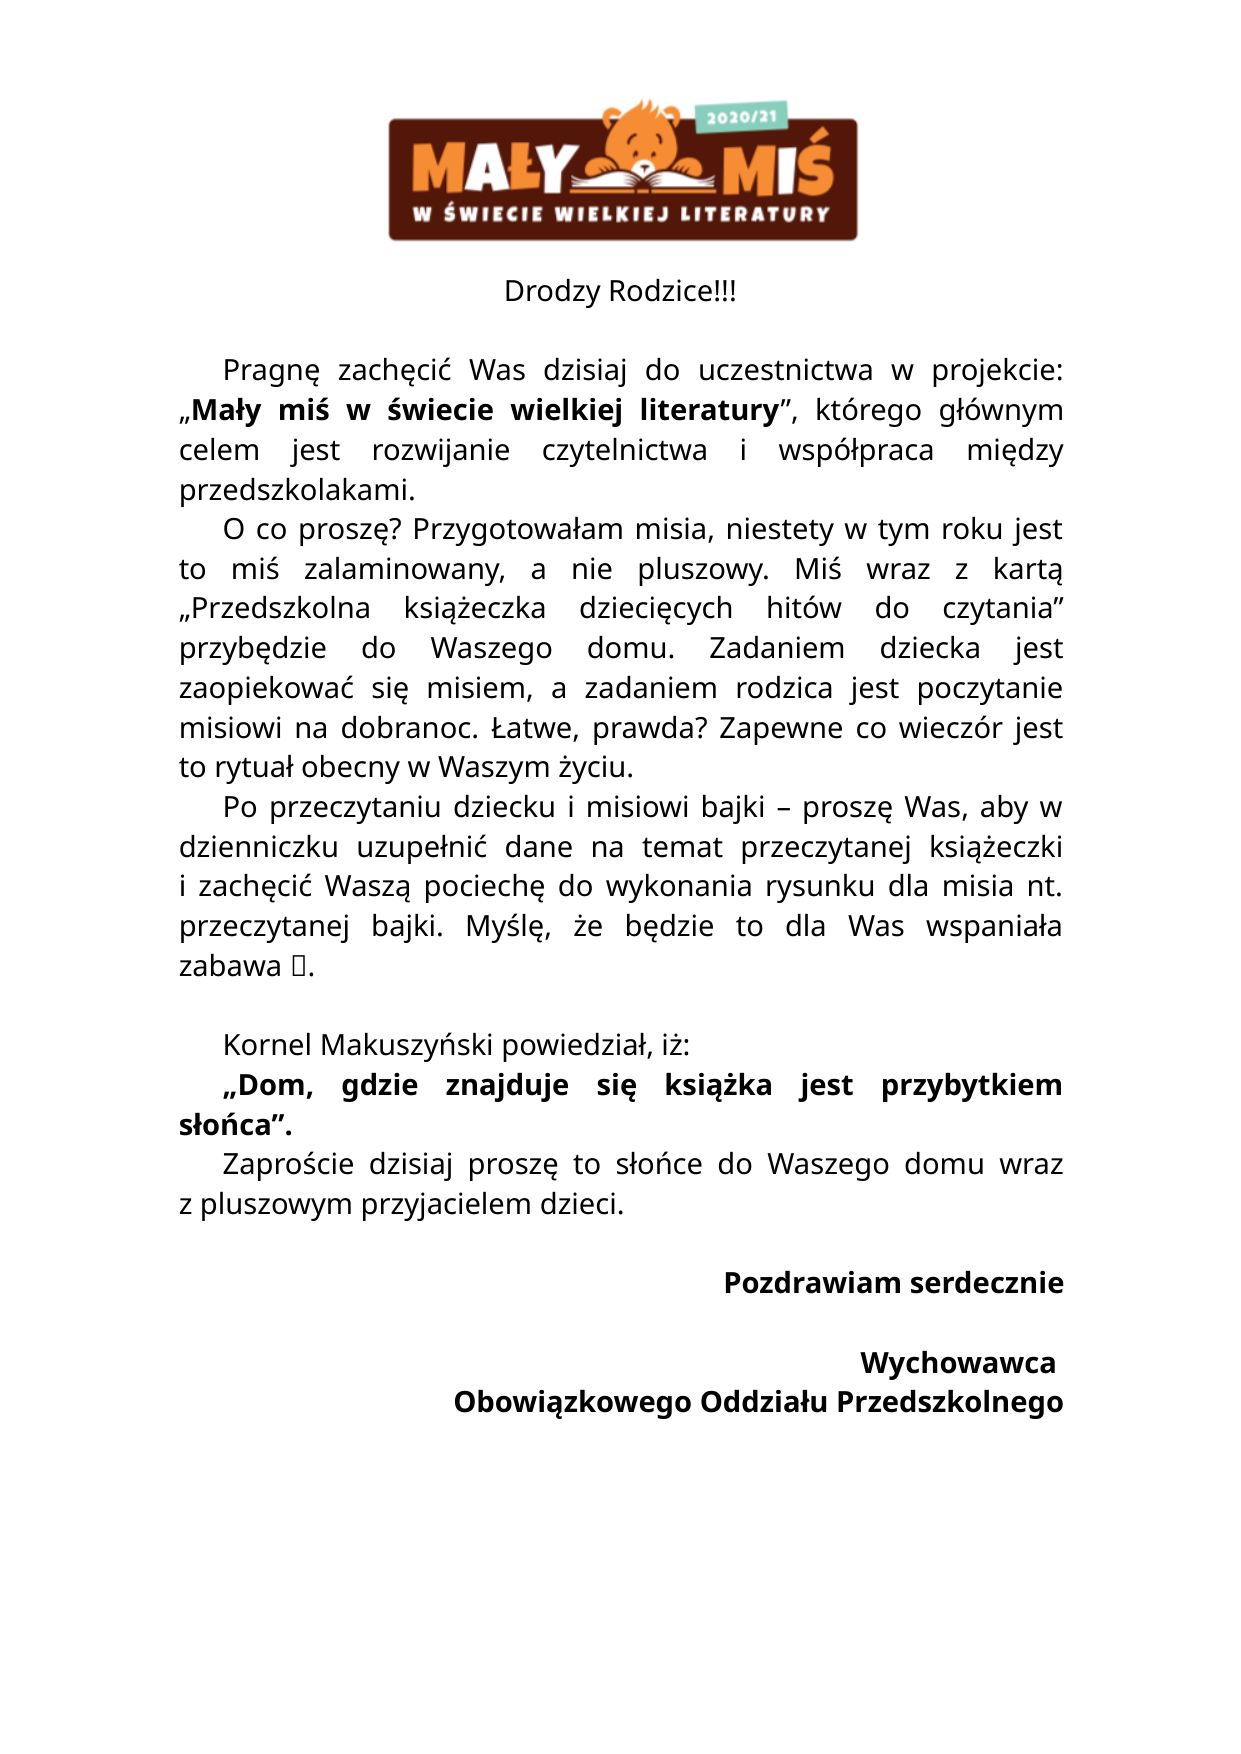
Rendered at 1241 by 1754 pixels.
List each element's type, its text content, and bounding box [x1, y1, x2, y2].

text Drodzy Rodzice!!! [75, 270, 1165, 310]
text Obowiązkowego Oddziału Przedszkolnego [178, 1382, 1064, 1421]
picture [360, 75, 880, 271]
text Zaproście dzisiaj proszę to słońce do Waszego domu wraz z pluszowym przyjacielem dzieci. [178, 1143, 1064, 1223]
text Wychowawca [178, 1342, 1064, 1382]
text Pragnę zachęcić Was dzisiaj do uczestnictwa w projekcie: „Mały miś w świecie wielkiej literatury”, którego głównym celem jest rozwijanie czytelnictwa i współpraca między przedszkolakami. [178, 350, 1064, 508]
text „Dom, gdzie znajduje się książka jest przybytkiem słońca”. [178, 1064, 1064, 1143]
text O co proszę? Przygotowałam misia, niestety w tym roku jest to miś zalaminowany, a nie pluszowy. Miś wraz z kartą „Przedszkolna książeczka dziecięcych hitów do czytania” przybędzie do Waszego domu. Zadaniem dziecka jest zaopiekować się misiem, a zadaniem rodzica jest poczytanie misiowi na dobranoc. Łatwe, prawda? Zapewne co wieczór jest to rytuał obecny w Waszym życiu. [178, 508, 1064, 786]
text Pozdrawiam serdecznie [178, 1262, 1064, 1302]
text Kornel Makuszyński powiedział, iż: [178, 1024, 1064, 1064]
text Po przeczytaniu dziecku i misiowi bajki – proszę Was, aby w dzienniczku uzupełnić dane na temat przeczytanej książeczki i zachęcić Waszą pociechę do wykonania rysunku dla misia nt. przeczytanej bajki. Myślę, że będzie to dla Was wspaniała zabawa . [178, 786, 1064, 985]
